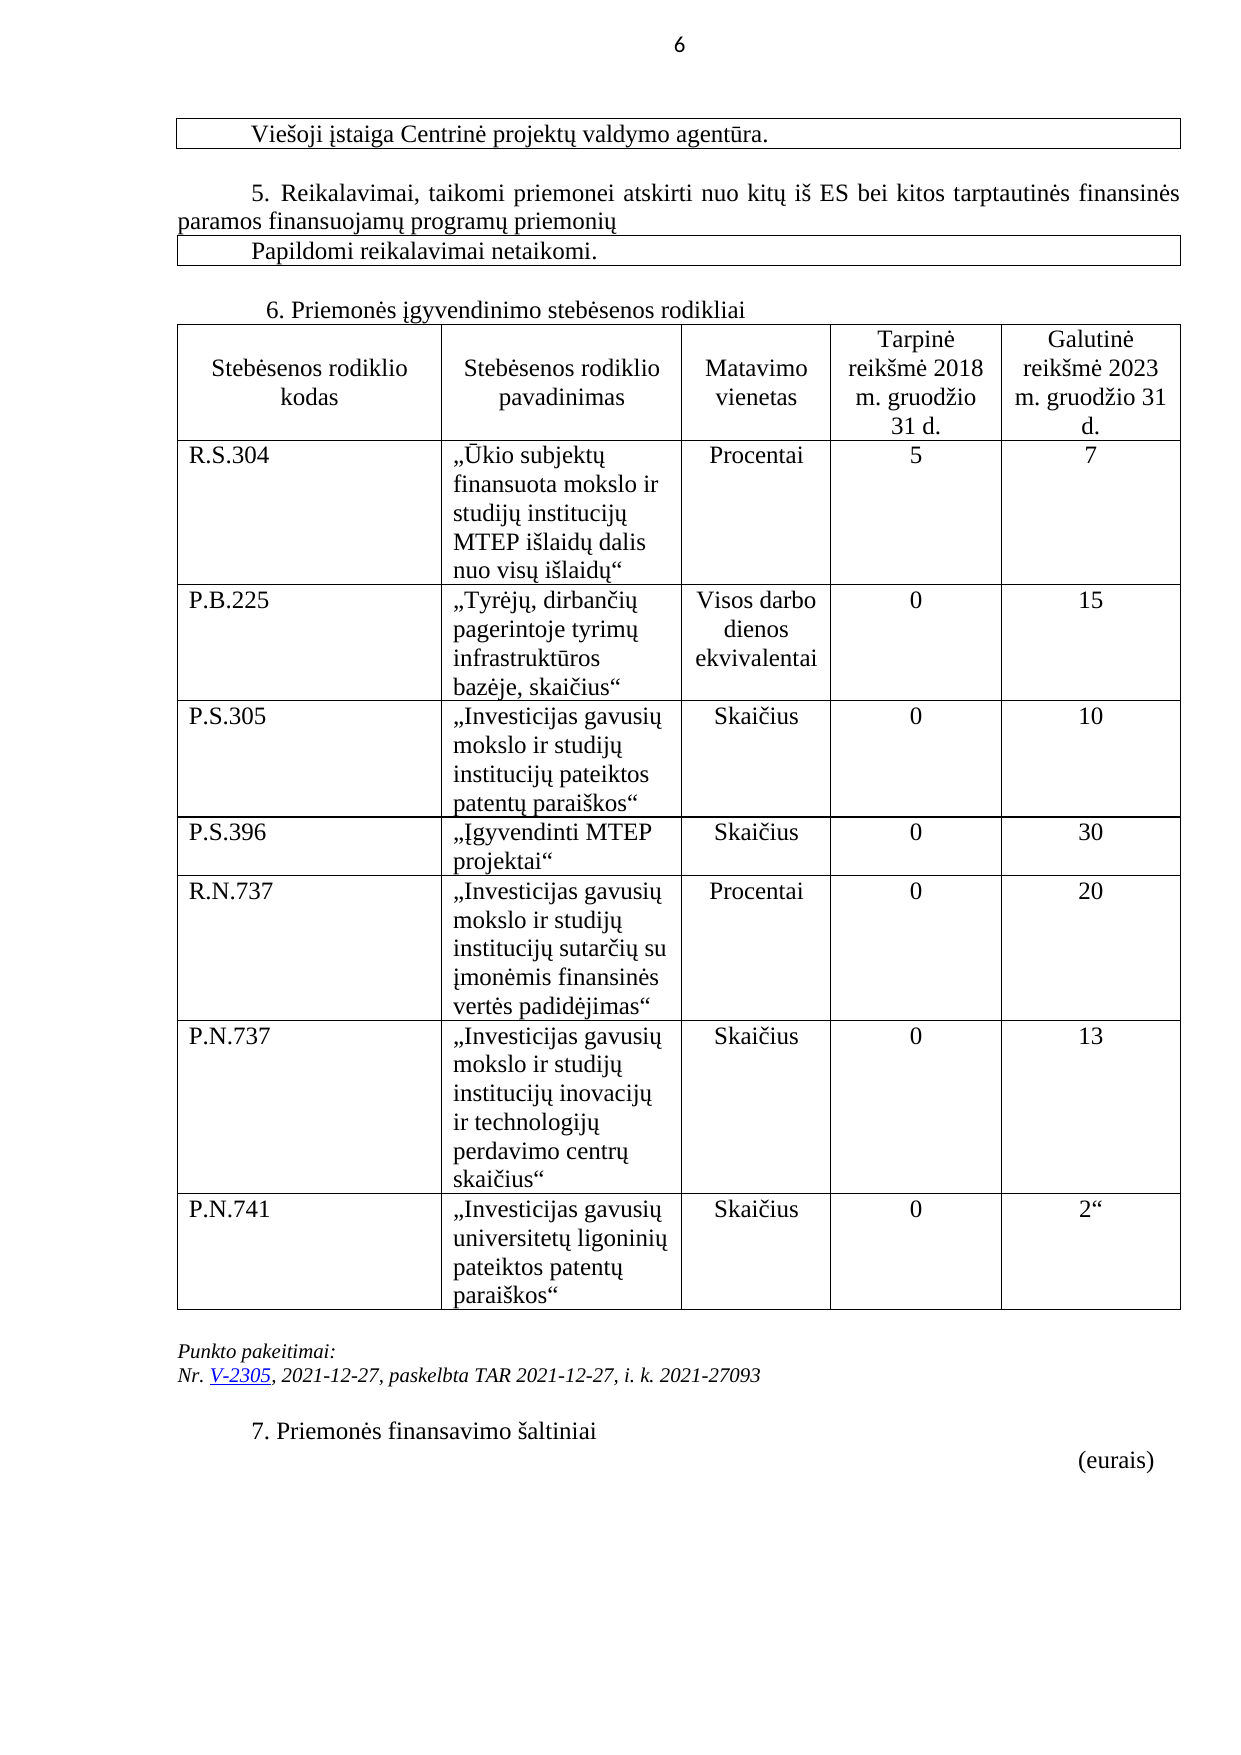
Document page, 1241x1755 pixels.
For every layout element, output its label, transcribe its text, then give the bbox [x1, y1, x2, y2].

text 7. Priemonės finansavimo šaltiniai [177, 1416, 1181, 1445]
table_header Stebėsenos rodiklio kodas [178, 325, 441, 439]
table_cell 20 [1002, 876, 1180, 1020]
table_cell „Tyrėjų, dirbančių pagerintoje tyrimų infrastruktūros bazėje, skaičius“ [442, 585, 681, 700]
table_header Papildomi reikalavimai netaikomi. [178, 236, 1180, 265]
table_cell 5 [831, 441, 1001, 584]
table_header Tarpinė reikšmė 2018 m. gruodžio 31 d. [831, 325, 1001, 439]
table_cell 13 [1002, 1021, 1180, 1193]
table_cell Skaičius [682, 818, 830, 875]
table_cell 2“ [1002, 1194, 1180, 1309]
table_cell Visos darbo dienos ekvivalentai [682, 585, 830, 700]
text Punkto pakeitimai: [177, 1339, 1181, 1363]
table_cell 30 [1002, 818, 1180, 875]
text (eurais) [177, 1445, 1181, 1473]
table_cell „Investicijas gavusių mokslo ir studijų institucijų sutarčių su įmonėmis finansinės vertės padidėjimas“ [442, 876, 681, 1020]
text 6. Priemonės įgyvendinimo stebėsenos rodikliai [177, 295, 1181, 323]
text Nr. V-2305, 2021-12-27, paskelbta TAR 2021-12-27, i. k. 2021-27093 [177, 1363, 1181, 1387]
text 5. Reikalavimai, taikomi priemonei atskirti nuo kitų iš ES bei kitos tarptautinės finansinės paramos finansuojamų programų priemonių [177, 178, 1181, 235]
table_header Stebėsenos rodiklio pavadinimas [442, 325, 681, 439]
table_cell 0 [831, 1194, 1001, 1309]
table_cell P.B.225 [178, 585, 441, 700]
table_cell P.N.737 [178, 1021, 441, 1193]
table_cell „Ūkio subjektų finansuota mokslo ir studijų institucijų MTEP išlaidų dalis nuo visų išlaidų“ [442, 441, 681, 584]
table_header Galutinė reikšmė 2023 m. gruodžio 31 d. [1002, 325, 1180, 439]
table_cell P.S.396 [178, 818, 441, 875]
table_cell „Įgyvendinti MTEP projektai“ [442, 818, 681, 875]
table_cell Procentai [682, 441, 830, 584]
table_header Matavimo vienetas [682, 325, 830, 439]
table_cell P.N.741 [178, 1194, 441, 1309]
table_cell 0 [831, 1021, 1001, 1193]
table_cell Procentai [682, 876, 830, 1020]
table_cell Skaičius [682, 701, 830, 816]
table_cell Skaičius [682, 1194, 830, 1309]
table_cell 0 [831, 701, 1001, 816]
table_cell 0 [831, 876, 1001, 1020]
table_cell Skaičius [682, 1021, 830, 1193]
table_cell R.N.737 [178, 876, 441, 1020]
table_cell R.S.304 [178, 441, 441, 584]
table_cell 0 [831, 585, 1001, 700]
table_cell 7 [1002, 441, 1180, 584]
table_header Viešoji įstaiga Centrinė projektų valdymo agentūra. [177, 119, 1180, 148]
table_cell „Investicijas gavusių universitetų ligoninių pateiktos patentų paraiškos“ [442, 1194, 681, 1309]
table_cell 0 [831, 818, 1001, 875]
table_cell „Investicijas gavusių mokslo ir studijų institucijų inovacijų ir technologijų perdavimo centrų skaičius“ [442, 1021, 681, 1193]
table_cell 15 [1002, 585, 1180, 700]
table_cell P.S.305 [178, 701, 441, 816]
table_cell 10 [1002, 701, 1180, 816]
table_cell „Investicijas gavusių mokslo ir studijų institucijų pateiktos patentų paraiškos“ [442, 701, 681, 816]
